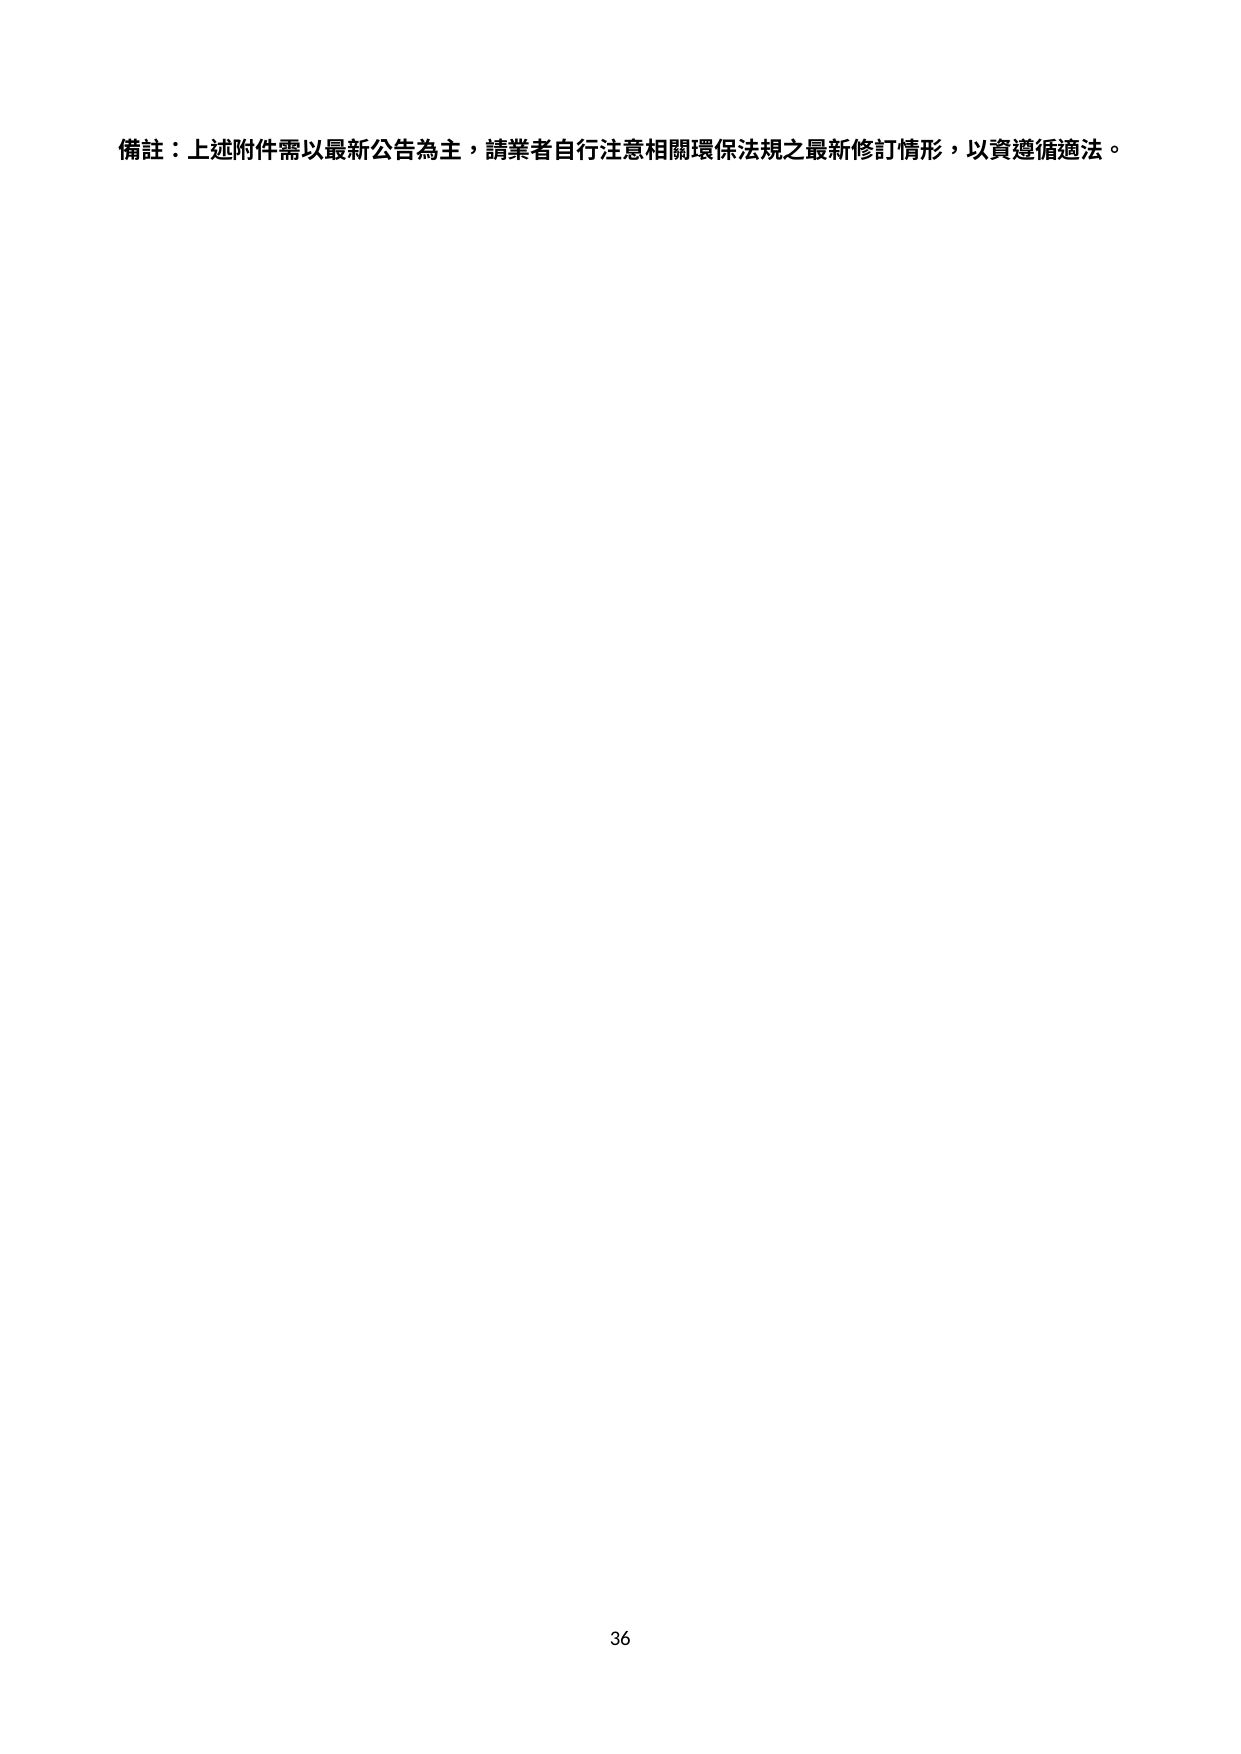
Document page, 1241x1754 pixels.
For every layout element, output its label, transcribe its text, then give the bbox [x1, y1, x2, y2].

text 備註：上述附件需以最新公告為主，請業者自行注意相關環保法規之最新修訂情形，以資遵循適法。 [118, 107, 1122, 169]
